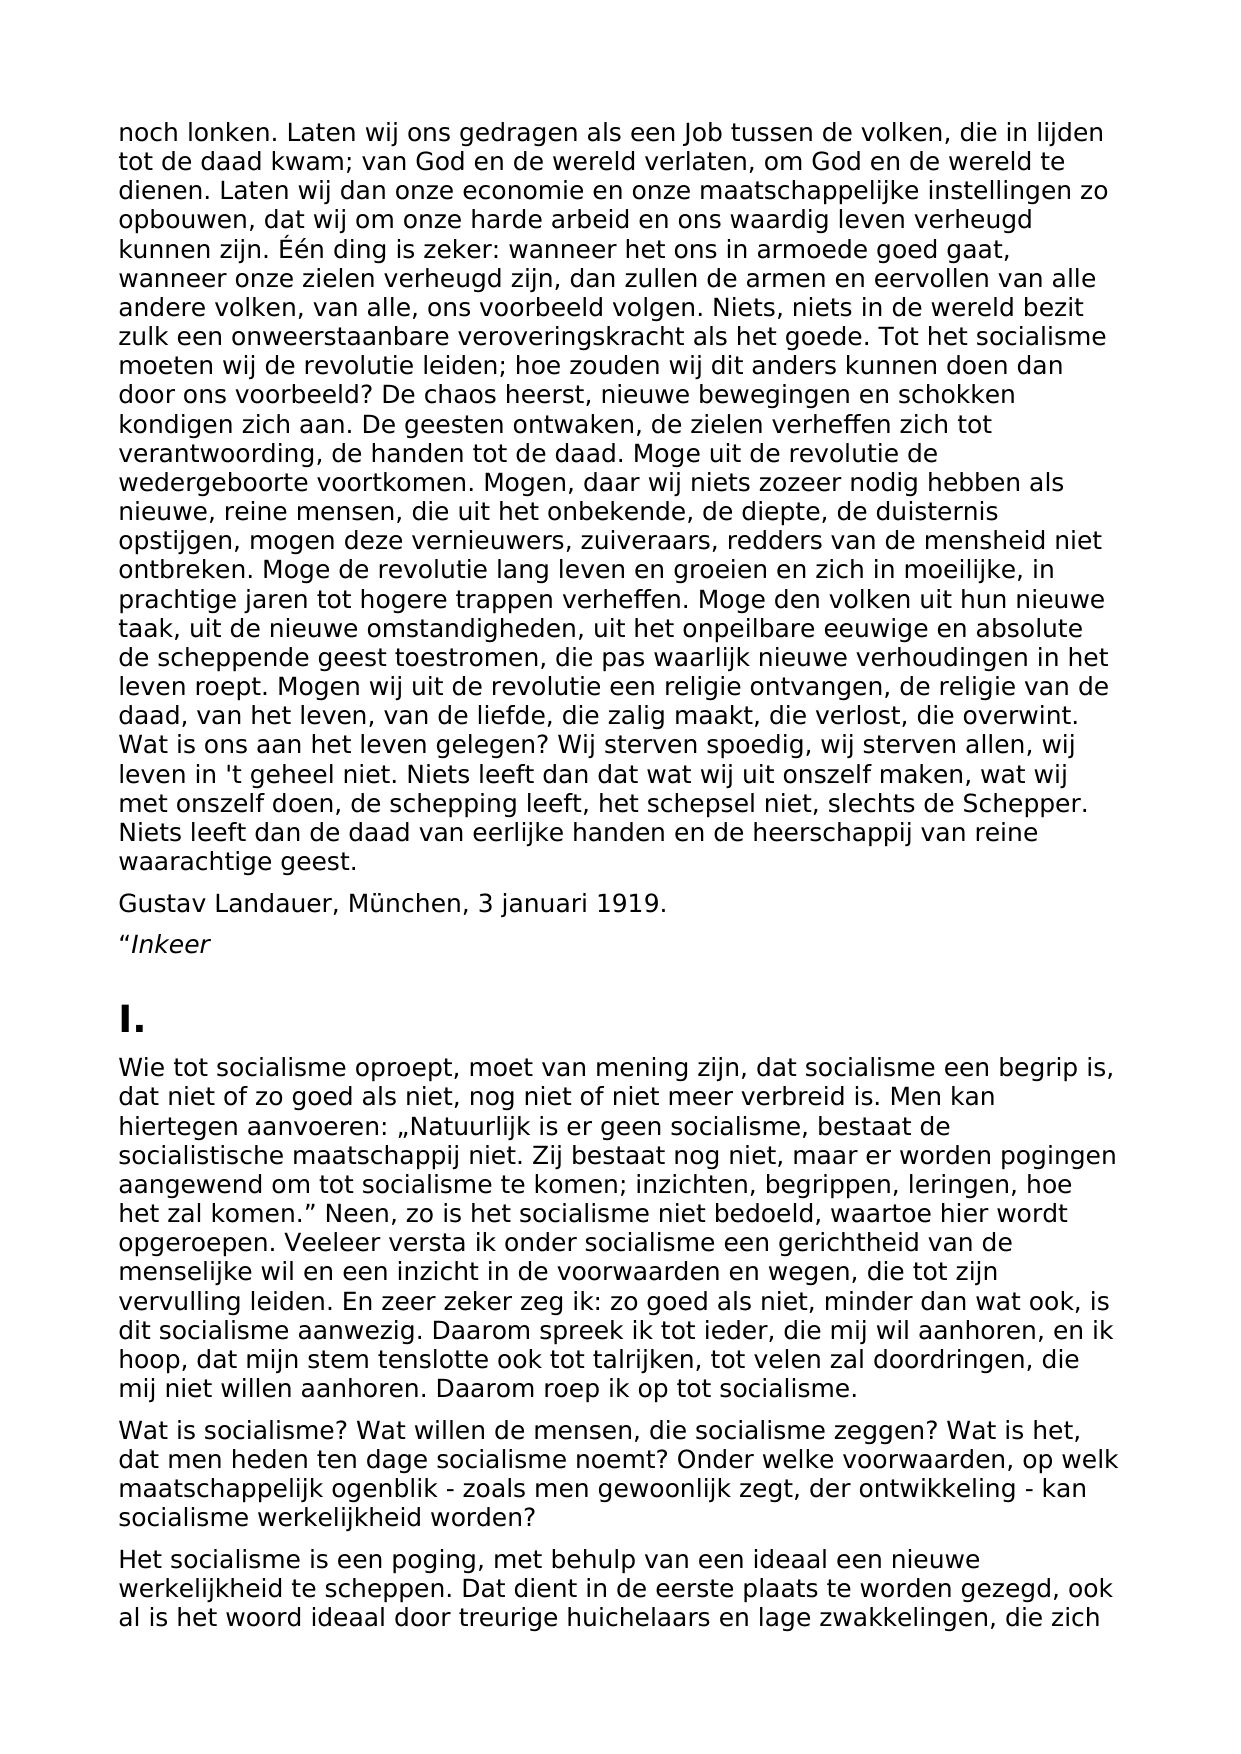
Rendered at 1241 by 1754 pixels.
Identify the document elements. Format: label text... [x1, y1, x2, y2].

text Wie tot socialisme oproept, moet van mening zijn, dat socialisme een begrip is, dat niet of zo goed als niet, nog niet of niet meer verbreid is. Men kan hiertegen aanvoeren: „Natuurlijk is er geen socialisme, bestaat de socialistische maatschappij niet. Zij bestaat nog niet, maar er worden pogingen aangewend om tot socialisme te komen; inzichten, begrippen, leringen, hoe het zal komen.” Neen, zo is het socialisme niet bedoeld, waartoe hier wordt opgeroepen. Veeleer versta ik onder socialisme een gerichtheid van de menselijke wil en een inzicht in de voorwaarden en wegen, die tot zijn vervulling leiden. En zeer zeker zeg ik: zo goed als niet, minder dan wat ook, is dit socialisme aanwezig. Daarom spreek ik tot ieder, die mij wil aanhoren, en ik hoop, dat mijn stem tenslotte ook tot talrijken, tot velen zal doordringen, die mij niet willen aanhoren. Daarom roep ik op tot socialisme. [118, 1053, 1122, 1403]
subtitle I. [118, 997, 1122, 1041]
text Gustav Landauer, München, 3 januari 1919. [118, 889, 1122, 918]
text Het socialisme is een poging, met behulp van een ideaal een nieuwe werkelijkheid te scheppen. Dat dient in de eerste plaats te worden gezegd, ook al is het woord ideaal door treurige huichelaars en lage zwakkelingen, die zich [118, 1545, 1122, 1633]
text “Inkeer [118, 931, 1122, 960]
text Wat is socialisme? Wat willen de mensen, die socialisme zeggen? Wat is het, dat men heden ten dage socialisme noemt? Onder welke voorwaarden, op welk maatschappelijk ogenblik - zoals men gewoonlijk zegt, der ontwikkeling - kan socialisme werkelijkheid worden? [118, 1416, 1122, 1533]
text noch lonken. Laten wij ons gedragen als een Job tussen de volken, die in lijden tot de daad kwam; van God en de wereld verlaten, om God en de wereld te dienen. Laten wij dan onze economie en onze maatschappelijke instellingen zo opbouwen, dat wij om onze harde arbeid en ons waardig leven verheugd kunnen zijn. Één ding is zeker: wanneer het ons in armoede goed gaat, wanneer onze zielen verheugd zijn, dan zullen de armen en eervollen van alle andere volken, van alle, ons voorbeeld volgen. Niets, niets in de wereld bezit zulk een onweerstaanbare veroveringskracht als het goede. Tot het socialisme moeten wij de revolutie leiden; hoe zouden wij dit anders kunnen doen dan door ons voorbeeld? De chaos heerst, nieuwe bewegingen en schokken kondigen zich aan. De geesten ontwaken, de zielen verheffen zich tot verantwoording, de handen tot de daad. Moge uit de revolutie de wedergeboorte voortkomen. Mogen, daar wij niets zozeer nodig hebben als nieuwe, reine mensen, die uit het onbekende, de diepte, de duisternis opstijgen, mogen deze vernieuwers, zuiveraars, redders van de mensheid niet ontbreken. Moge de revolutie lang leven en groeien en zich in moeilijke, in prachtige jaren tot hogere trappen verheffen. Moge den volken uit hun nieuwe taak, uit de nieuwe omstandigheden, uit het onpeilbare eeuwige en absolute de scheppende geest toestromen, die pas waarlijk nieuwe verhoudingen in het leven roept. Mogen wij uit de revolutie een religie ontvangen, de religie van de daad, van het leven, van de liefde, die zalig maakt, die verlost, die overwint. Wat is ons aan het leven gelegen? Wij sterven spoedig, wij sterven allen, wij leven in 't geheel niet. Niets leeft dan dat wat wij uit onszelf maken, wat wij met onszelf doen, de schepping leeft, het schepsel niet, slechts de Schepper. Niets leeft dan de daad van eerlijke handen en de heerschappij van reine waarachtige geest. [118, 118, 1122, 876]
